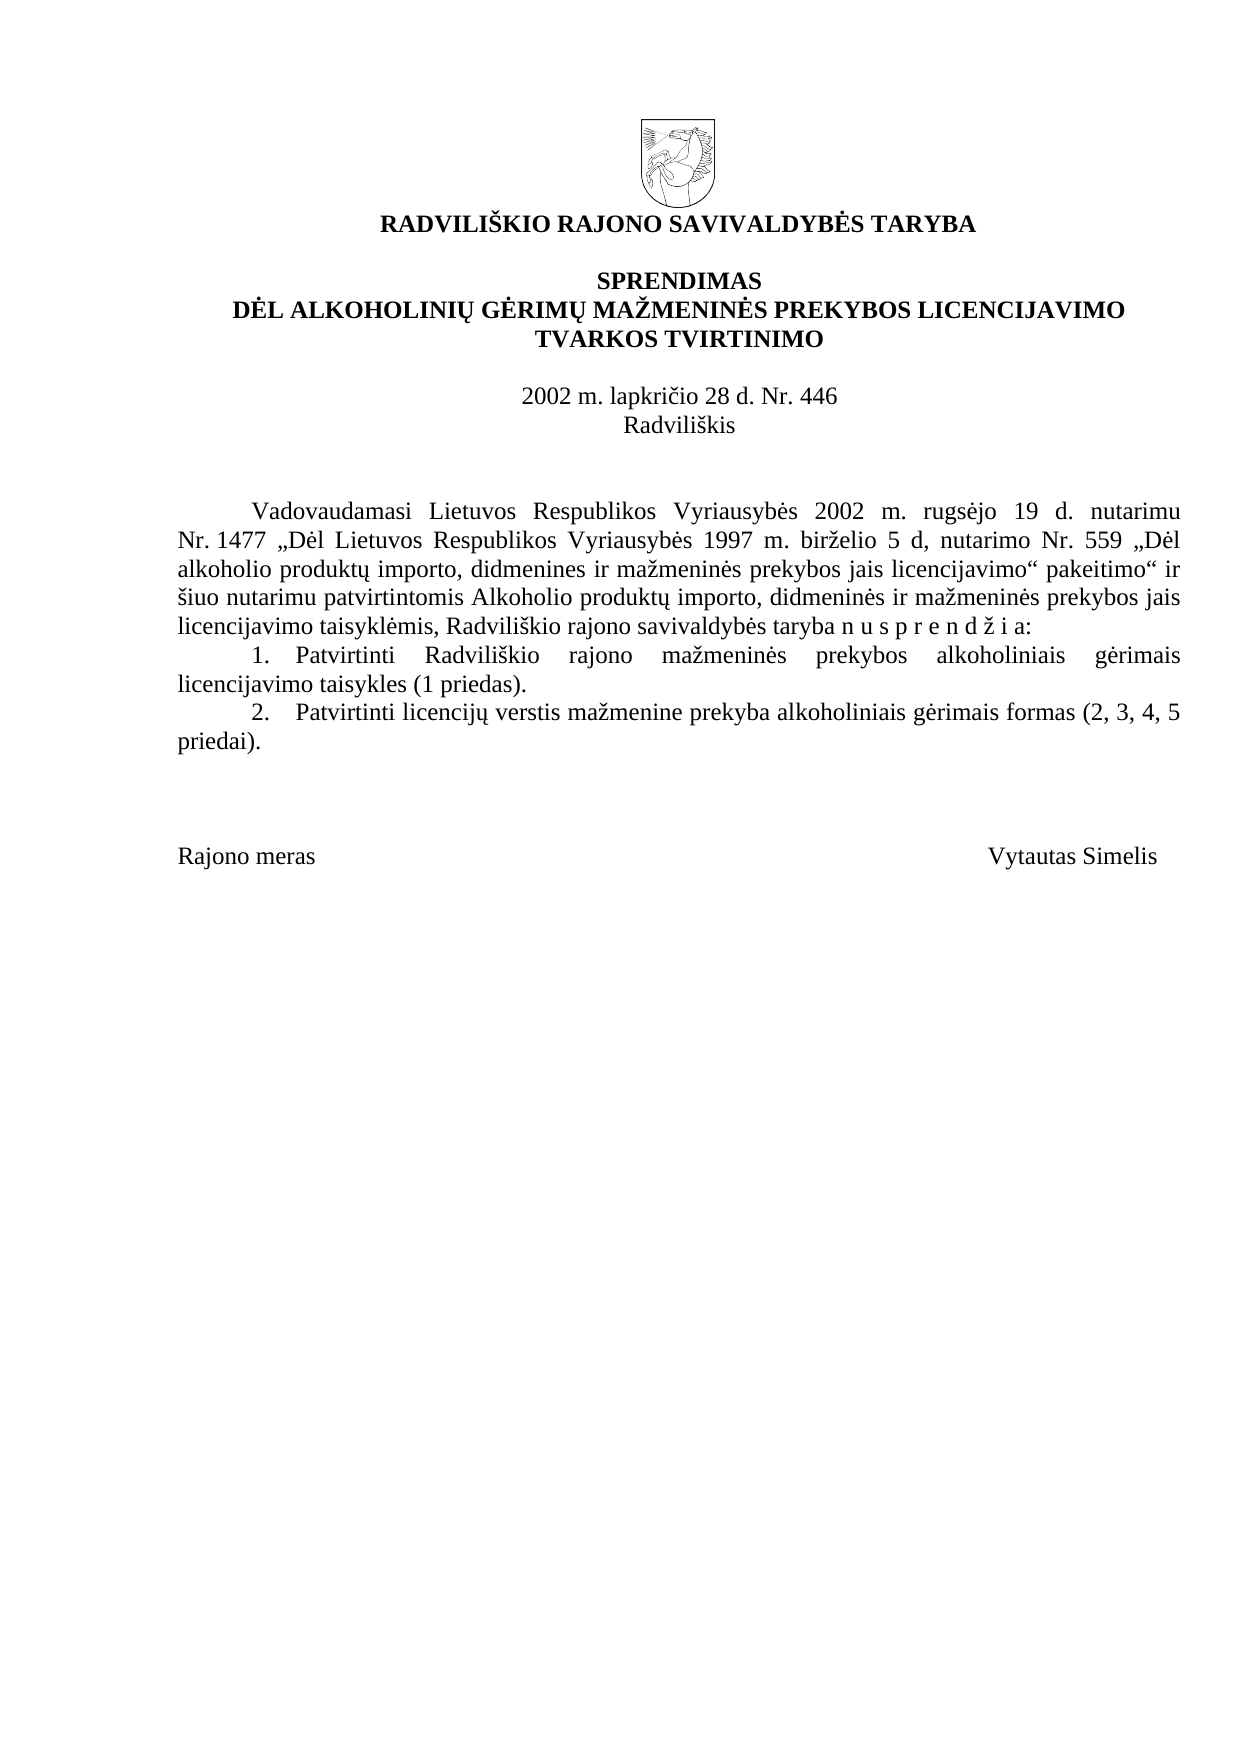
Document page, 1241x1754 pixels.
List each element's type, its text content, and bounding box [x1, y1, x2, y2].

text 1. Patvirtinti Radviliškio rajono mažmeninės prekybos alkoholiniais gėrimais licencijavimo taisykles (1 priedas). [177, 640, 1181, 697]
text RADVILIŠKIO RAJONO SAVIVALDYBĖS TARYBA [177, 209, 1179, 237]
text Rajono meras Vytautas Simelis [177, 841, 1181, 870]
text DĖL ALKOHOLINIŲ GĖRIMŲ MAŽMENINĖS PREKYBOS LICENCIJAVIMO TVARKOS TVIRTINIMO [177, 295, 1181, 352]
text 2. Patvirtinti licencijų verstis mažmenine prekyba alkoholiniais gėrimais formas (2, 3, 4, 5 priedai). [177, 697, 1181, 755]
text Vadovaudamasi Lietuvos Respublikos Vyriausybės 2002 m. rugsėjo 19 d. nutarimu Nr. 1477 „Dėl Lietuvos Respublikos Vyriausybės 1997 m. birželio 5 d, nutarimo Nr. 559 „Dėl alkoholio produktų importo, didmenines ir mažmeninės prekybos jais licencijavimo“ pakeitimo“ ir šiuo nutarimu patvirtintomis Alkoholio produktų importo, didmeninės ir mažmeninės prekybos jais licencijavimo taisyklėmis, Radviliškio rajono savivaldybės taryba n u s p r e n d ž i a: [177, 496, 1181, 640]
text 2002 m. lapkričio 28 d. Nr. 446 [177, 381, 1181, 410]
text SPRENDIMAS [177, 266, 1181, 295]
text Radviliškis [177, 410, 1181, 439]
